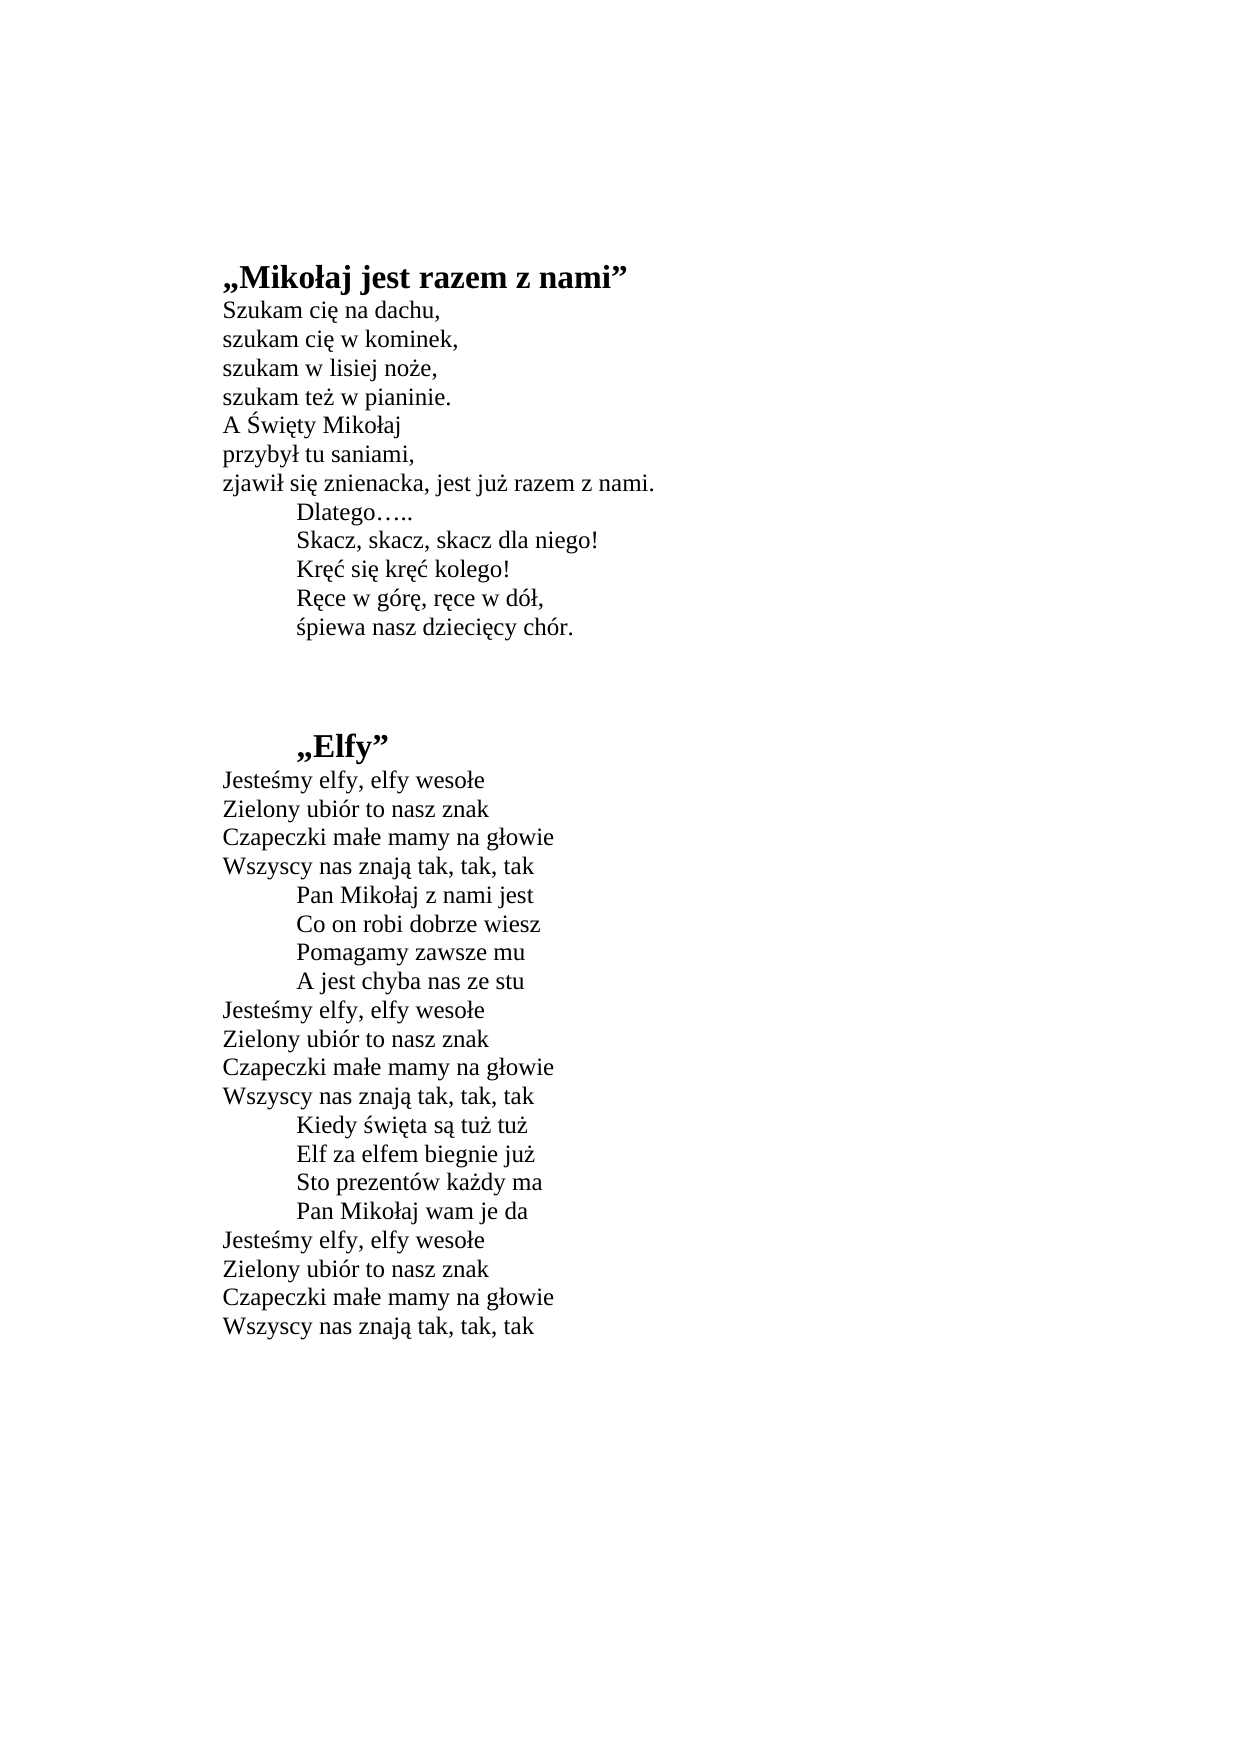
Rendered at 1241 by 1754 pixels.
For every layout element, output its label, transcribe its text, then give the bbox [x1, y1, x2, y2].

text Kręć się kręć kolego! [222, 554, 1165, 583]
text Dlatego….. [222, 497, 1165, 525]
text śpiewa nasz dziecięcy chór. [222, 612, 1165, 640]
text szukam cię w kominek, [222, 324, 1165, 353]
text Skacz, skacz, skacz dla niego! [222, 525, 1165, 554]
text Ręce w górę, ręce w dół, [222, 583, 1165, 612]
text A Święty Mikołaj [222, 410, 1165, 439]
text Jesteśmy elfy, elfy wesołe Zielony ubiór to nasz znak Czapeczki małe mamy na głowie Wszyscy nas znają tak, tak, tak [222, 995, 1165, 1110]
text przybył tu saniami, [222, 439, 1165, 468]
text Jesteśmy elfy, elfy wesołe Zielony ubiór to nasz znak Czapeczki małe mamy na głowie Wszyscy nas znają tak, tak, tak [222, 1225, 1165, 1340]
text Jesteśmy elfy, elfy wesołe Zielony ubiór to nasz znak Czapeczki małe mamy na głowie Wszyscy nas znają tak, tak, tak [222, 765, 1165, 880]
text Pan Mikołaj z nami jest Co on robi dobrze wiesz Pomagamy zawsze mu A jest chyba nas ze stu [296, 880, 1165, 995]
text Kiedy święta są tuż tuż Elf za elfem biegnie już Sto prezentów każdy ma Pan Mikołaj wam je da [296, 1110, 1165, 1225]
text Szukam cię na dachu, [222, 295, 1165, 324]
text „Mikołaj jest razem z nami” [222, 257, 1165, 295]
text szukam też w pianinie. [222, 382, 1165, 410]
text szukam w lisiej noże, [222, 353, 1165, 382]
text „Elfy” [296, 727, 1165, 765]
text zjawił się znienacka, jest już razem z nami. [222, 468, 1165, 497]
